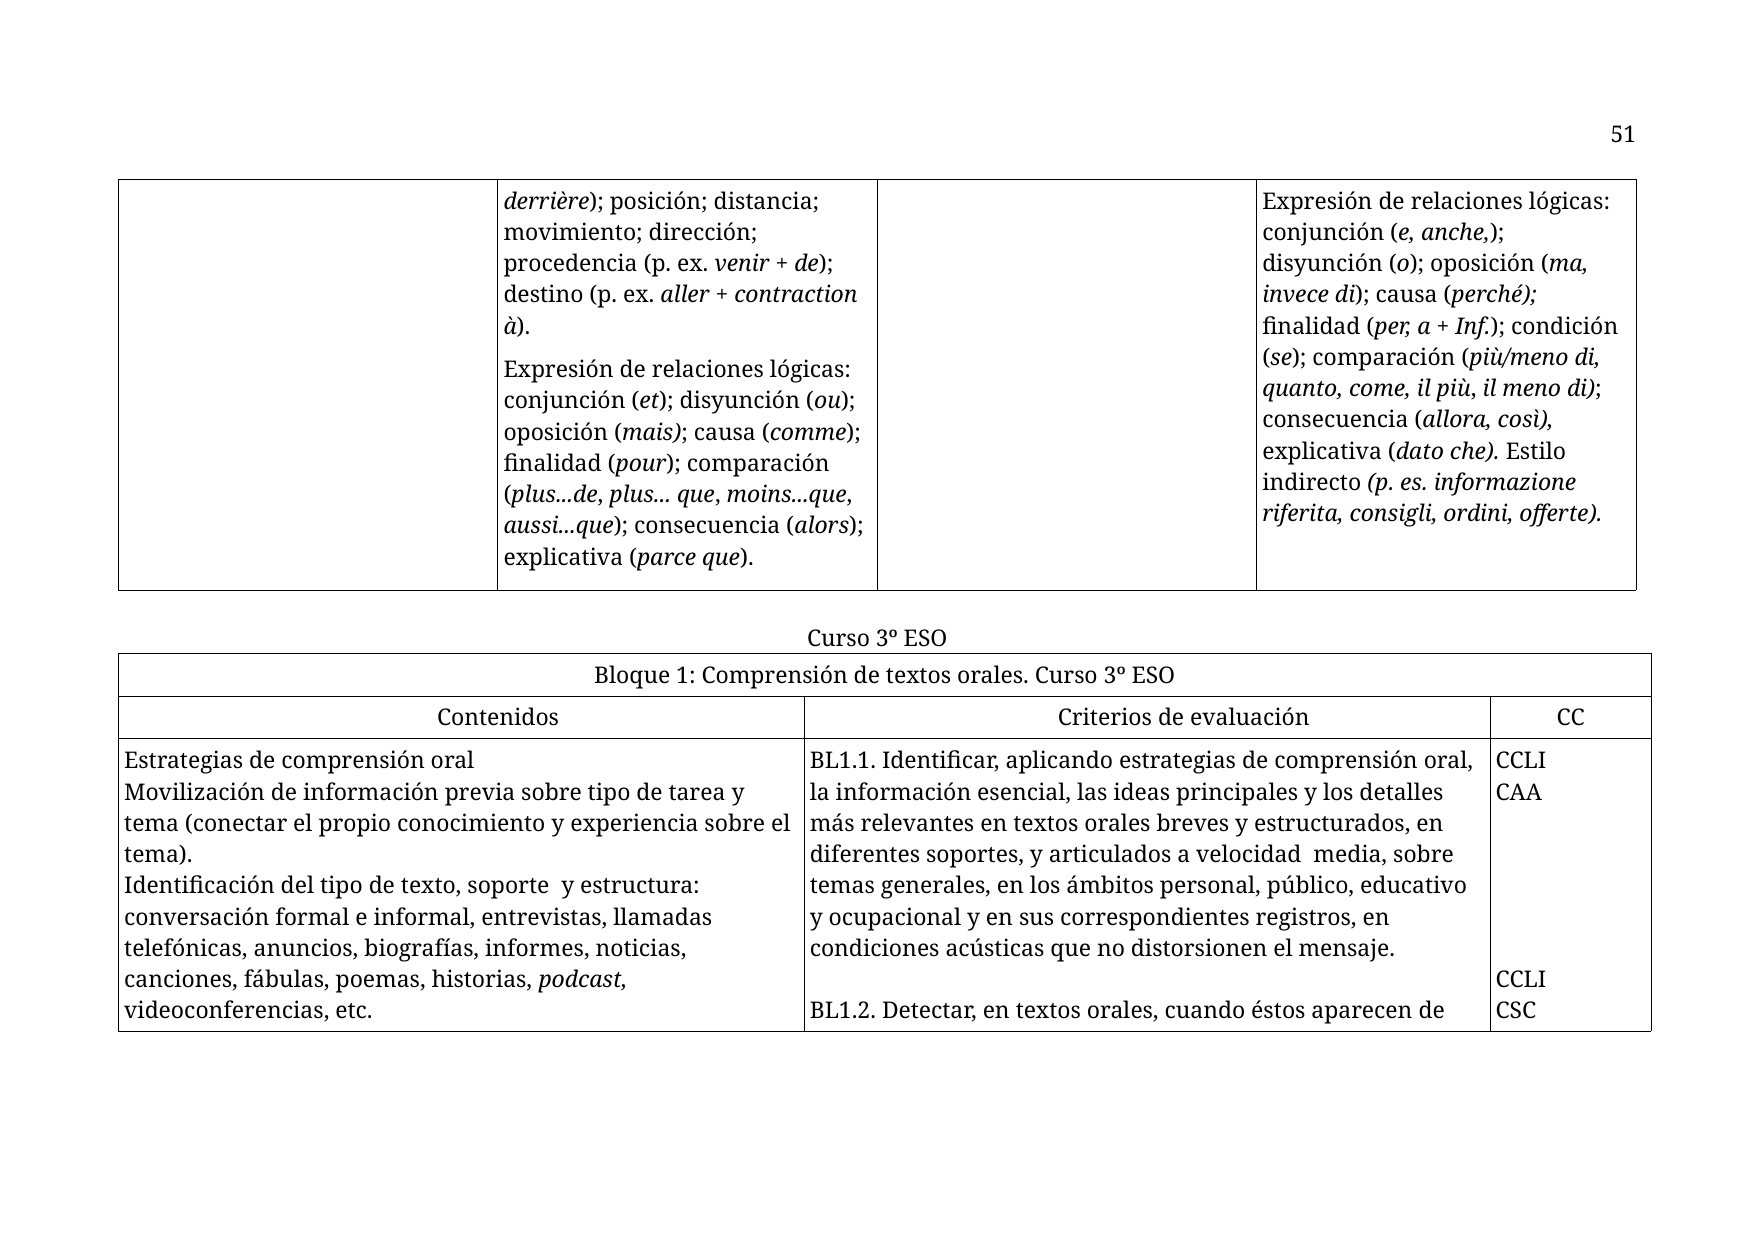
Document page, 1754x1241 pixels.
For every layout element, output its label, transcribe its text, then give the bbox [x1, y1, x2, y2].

table_cell derrière); posición; distancia; movimiento; dirección; procedencia (p. ex. venir + de); destino (p. ex. aller + contraction à). Expresión de relaciones lógicas: conjunción (et); disyunción (ou); oposición (mais); causa (comme); finalidad (pour); comparación (plus...de, plus... que, moins...que, aussi...que); consecuencia (alors); explicativa (parce que). [498, 180, 877, 590]
table_cell CC [1491, 697, 1651, 738]
table_cell Contenidos [119, 697, 804, 738]
table_cell [119, 180, 497, 590]
text Curso 3º ESO [118, 621, 1636, 653]
table_cell [878, 180, 1256, 590]
table_cell Expresión de relaciones lógicas: conjunción (e, anche,); disyunción (o); oposición (ma, invece di); causa (perché); finalidad (per, a + Inf.); condición (se); comparación (più/meno di, quanto, come, il più, il meno di); consecuencia (allora, così), explicativa (dato che). Estilo indirecto (p. es. informazione riferita, consigli, ordini, offerte). [1257, 180, 1636, 590]
table_cell BL1.1. Identificar, aplicando estrategias de comprensión oral, la información esencial, las ideas principales y los detalles más relevantes en textos orales breves y estructurados, en diferentes soportes, y articulados a velocidad media, sobre temas generales, en los ámbitos personal, público, educativo y ocupacional y en sus correspondientes registros, en condiciones acústicas que no distorsionen el mensaje. BL1.2. Detectar, en textos orales, cuando éstos aparecen de [805, 739, 1490, 1031]
table_cell Criterios de evaluación [805, 697, 1490, 738]
table_cell Estrategias de comprensión oral Movilización de información previa sobre tipo de tarea y tema (conectar el propio conocimiento y experiencia sobre el tema). Identificación del tipo de texto, soporte y estructura: conversación formal e informal, entrevistas, llamadas telefónicas, anuncios, biografías, informes, noticias, canciones, fábulas, poemas, historias, podcast, videoconferencias, etc. [119, 739, 804, 1031]
table_cell CCLI CAA CCLI CSC [1491, 739, 1651, 1031]
table_header Bloque 1: Comprensión de textos orales. Curso 3º ESO [119, 654, 1651, 696]
